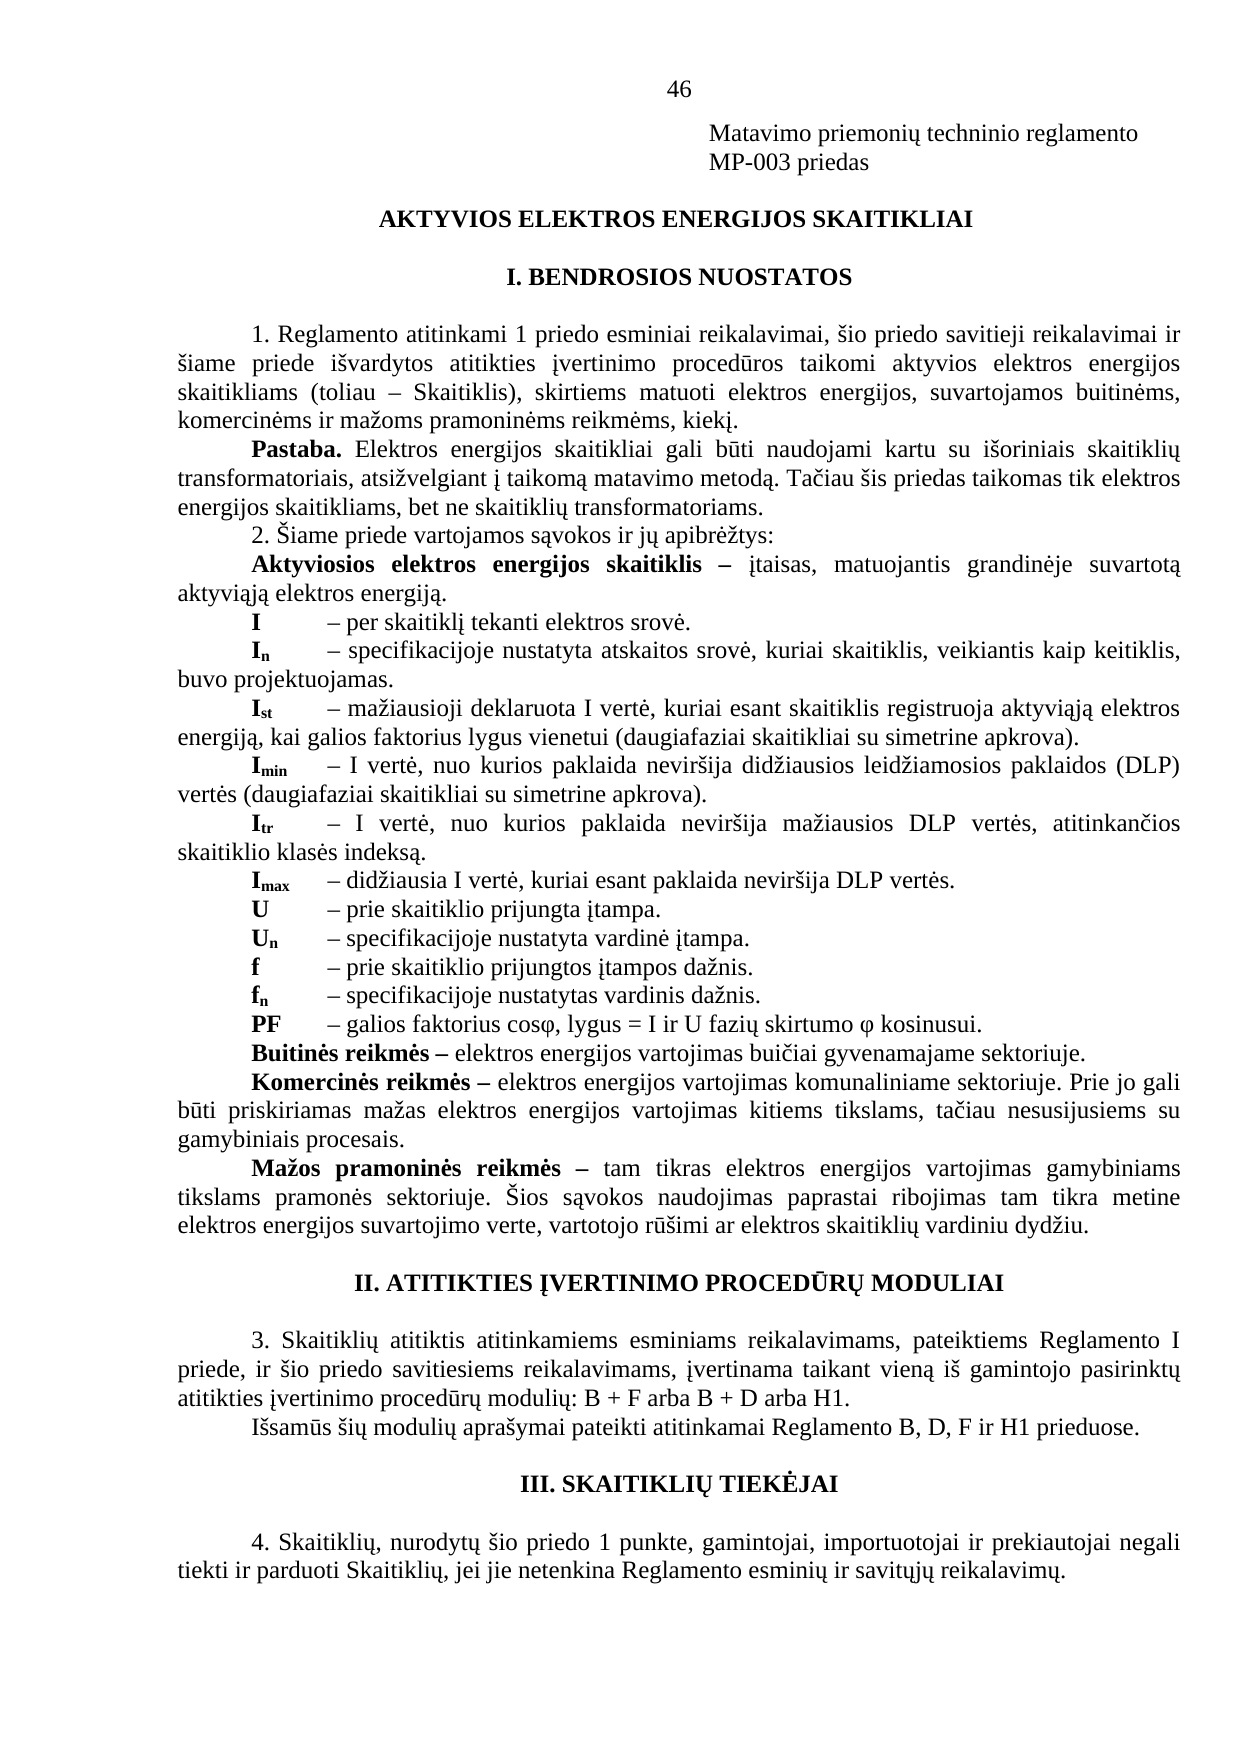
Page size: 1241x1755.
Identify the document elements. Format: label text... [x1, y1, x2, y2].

text AKTYVIOS ELEKTROS ENERGIJOS SKAITIKLIAI [177, 204, 1181, 233]
text Aktyviosios elektros energijos skaitiklis – įtaisas, matuojantis grandinėje suvartotą aktyviąją elektros energiją. [177, 549, 1181, 607]
text 4. Skaitiklių, nurodytų šio priedo 1 punkte, gamintojai, importuotojai ir prekiautojai negali tiekti ir parduoti Skaitiklių, jei jie netenkina Reglamento esminių ir savitųjų reikalavimų. [177, 1527, 1181, 1584]
text MP-003 priedas [177, 147, 1181, 176]
text Komercinės reikmės – elektros energijos vartojimas komunaliniame sektoriuje. Prie jo gali būti priskiriamas mažas elektros energijos vartojimas kitiems tikslams, tačiau nesusijusiems su gamybiniais procesais. [177, 1067, 1181, 1153]
text II. ATITIKTIES ĮVERTINIMO PROCEDŪRŲ MODULIAI [177, 1268, 1181, 1297]
text 3. Skaitiklių atitiktis atitinkamiems esminiams reikalavimams, pateiktiems Reglamento I priede, ir šio priedo savitiesiems reikalavimams, įvertinama taikant vieną iš gamintojo pasirinktų atitikties įvertinimo procedūrų modulių: B + F arba B + D arba H1. [177, 1326, 1181, 1412]
text I – per skaitiklį tekanti elektros srovė. [177, 607, 1181, 636]
text Pastaba. Elektros energijos skaitikliai gali būti naudojami kartu su išoriniais skaitiklių transformatoriais, atsižvelgiant į taikomą matavimo metodą. Tačiau šis priedas taikomas tik elektros energijos skaitikliams, bet ne skaitiklių transformatoriams. [177, 434, 1181, 521]
text Matavimo priemonių techninio reglamento [702, 118, 1181, 147]
text Buitinės reikmės – elektros energijos vartojimas buičiai gyvenamajame sektoriuje. [177, 1038, 1181, 1067]
text Imax – didžiausia I vertė, kuriai esant paklaida neviršija DLP vertės. [177, 866, 1181, 894]
text U – prie skaitiklio prijungta įtampa. [177, 894, 1181, 923]
text Ist – mažiausioji deklaruota I vertė, kuriai esant skaitiklis registruoja aktyviąją elektros energiją, kai galios faktorius lygus vienetui (daugiafaziai skaitikliai su simetrine apkrova). [177, 693, 1181, 751]
text III. SKAITIKLIŲ TIEKĖJAI [177, 1469, 1181, 1498]
text f – prie skaitiklio prijungtos įtampos dažnis. [177, 952, 1181, 981]
text Išsamūs šių modulių aprašymai pateikti atitinkamai Reglamento B, D, F ir H1 prieduose. [177, 1412, 1181, 1441]
text Imin – I vertė, nuo kurios paklaida neviršija didžiausios leidžiamosios paklaidos (DLP) vertės (daugiafaziai skaitikliai su simetrine apkrova). [177, 751, 1181, 808]
text Mažos pramoninės reikmės – tam tikras elektros energijos vartojimas gamybiniams tikslams pramonės sektoriuje. Šios sąvokos naudojimas paprastai ribojimas tam tikra metine elektros energijos suvartojimo verte, vartotojo rūšimi ar elektros skaitiklių vardiniu dydžiu. [177, 1153, 1181, 1239]
text 2. Šiame priede vartojamos sąvokos ir jų apibrėžtys: [177, 521, 1181, 549]
text Un – specifikacijoje nustatyta vardinė įtampa. [177, 923, 1181, 952]
text I. BENDROSIOS NUOSTATOS [177, 262, 1181, 291]
text Itr – I vertė, nuo kurios paklaida neviršija mažiausios DLP vertės, atitinkančios skaitiklio klasės indeksą. [177, 808, 1181, 866]
text 1. Reglamento atitinkami 1 priedo esminiai reikalavimai, šio priedo savitieji reikalavimai ir šiame priede išvardytos atitikties įvertinimo procedūros taikomi aktyvios elektros energijos skaitikliams (toliau – Skaitiklis), skirtiems matuoti elektros energijos, suvartojamos buitinėms, komercinėms ir mažoms pramoninėms reikmėms, kiekį. [177, 319, 1181, 434]
text fn – specifikacijoje nustatytas vardinis dažnis. [177, 981, 1181, 1009]
text PF – galios faktorius cosφ, lygus = I ir U fazių skirtumo φ kosinusui. [177, 1009, 1181, 1038]
text In – specifikacijoje nustatyta atskaitos srovė, kuriai skaitiklis, veikiantis kaip keitiklis, buvo projektuojamas. [177, 636, 1181, 693]
